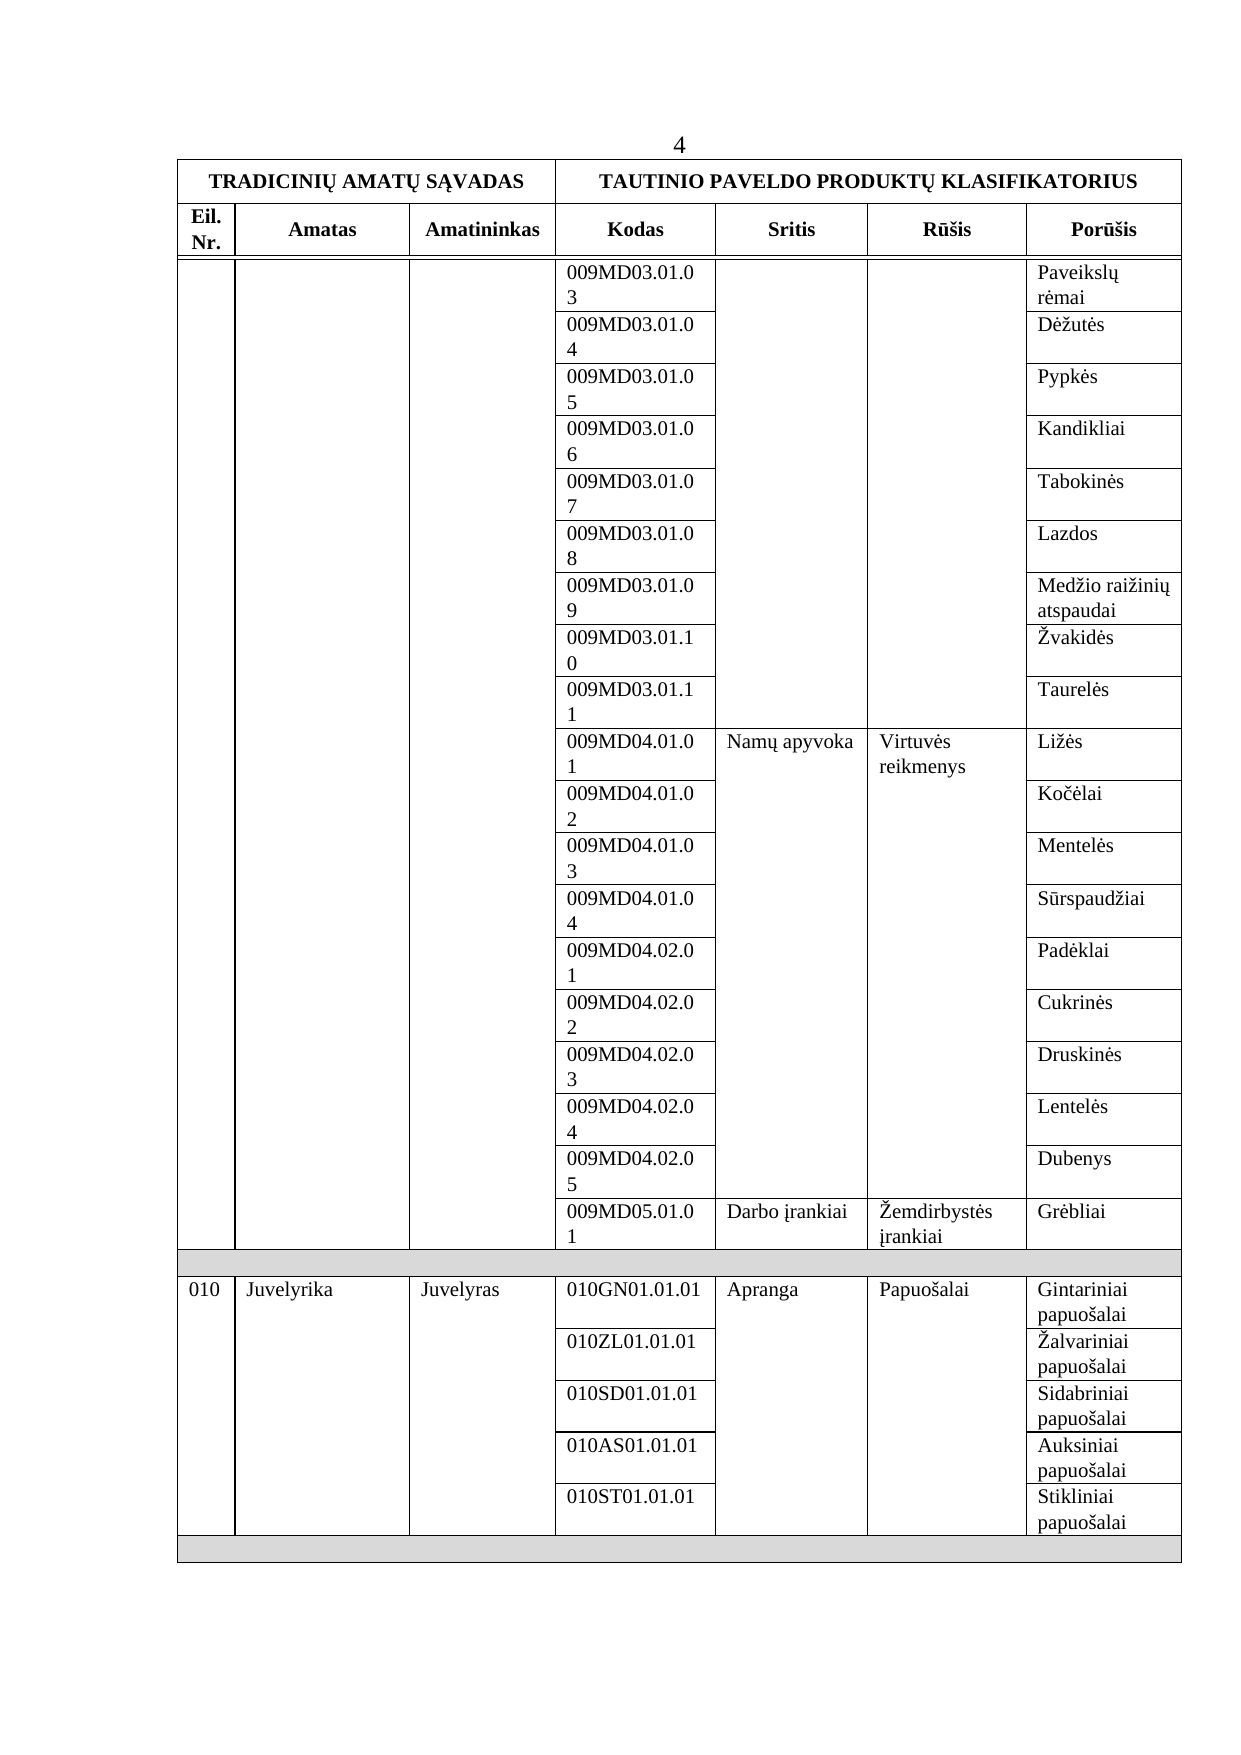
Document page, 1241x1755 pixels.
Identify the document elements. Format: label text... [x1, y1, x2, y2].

table_cell 010AS01.01.01 [556, 1433, 715, 1483]
table_cell 010GN01.01.01 [556, 1277, 715, 1328]
table_cell [178, 1536, 1181, 1562]
table_cell Darbo įrankiai [716, 1199, 867, 1249]
table_cell Namų apyvoka [716, 729, 867, 1197]
table_cell 009MD03.01.11 [556, 677, 715, 728]
table_cell Tabokinės [1027, 469, 1181, 520]
table_cell Kočėlai [1027, 781, 1181, 832]
table_cell Juvelyras [410, 1277, 555, 1535]
table_cell 009MD04.02.05 [556, 1146, 715, 1197]
table_cell 009MD04.02.04 [556, 1094, 715, 1145]
table_cell Eil. Nr. [178, 204, 234, 255]
table_cell [178, 260, 234, 1249]
table_cell [716, 260, 867, 728]
table_cell Amatininkas [410, 204, 555, 255]
table_cell Virtuvės reikmenys [868, 729, 1026, 1197]
table_cell Porūšis [1027, 204, 1181, 255]
table_cell Medžio raižinių atspaudai [1027, 573, 1181, 624]
table_cell 009MD03.01.09 [556, 573, 715, 624]
table_cell 010ZL01.01.01 [556, 1329, 715, 1379]
table_cell Lentelės [1027, 1094, 1181, 1145]
table_cell Kandikliai [1027, 416, 1181, 467]
table_cell 009MD04.01.02 [556, 781, 715, 832]
table_cell Taurelės [1027, 677, 1181, 728]
table_cell Amatas [236, 204, 409, 255]
table_cell Juvelyrika [236, 1277, 409, 1535]
table_cell 009MD04.01.01 [556, 729, 715, 780]
table_cell Cukrinės [1027, 990, 1181, 1041]
table_cell 009MD04.02.01 [556, 938, 715, 989]
table_cell [868, 260, 1026, 728]
table_cell Grėbliai [1027, 1199, 1181, 1249]
table_header TAUTINIO PAVELDO PRODUKTŲ KLASIFIKATORIUS [556, 160, 1181, 203]
table_cell 009MD03.01.03 [556, 260, 715, 311]
table_cell 009MD04.01.04 [556, 885, 715, 937]
table_cell [410, 260, 555, 1249]
table_cell 009MD03.01.06 [556, 416, 715, 467]
table_cell Rūšis [868, 204, 1026, 255]
table_cell Dubenys [1027, 1146, 1181, 1197]
table_cell Gintariniai papuošalai [1027, 1277, 1181, 1328]
table_cell Stikliniai papuošalai [1027, 1484, 1181, 1535]
table_cell Dėžutės [1027, 312, 1181, 363]
table_cell Papuošalai [868, 1277, 1026, 1535]
table_cell Žalvariniai papuošalai [1027, 1329, 1181, 1379]
table_cell Sūrspaudžiai [1027, 885, 1181, 937]
table_cell Sritis [716, 204, 867, 255]
table_cell Mentelės [1027, 833, 1181, 884]
table_cell 009MD05.01.01 [556, 1199, 715, 1249]
table_cell Kodas [556, 204, 715, 255]
table_cell 009MD03.01.04 [556, 312, 715, 363]
table_cell 009MD03.01.05 [556, 364, 715, 415]
table_cell Auksiniai papuošalai [1027, 1433, 1181, 1483]
table_cell Ližės [1027, 729, 1181, 780]
table_cell 009MD03.01.08 [556, 521, 715, 572]
table_cell Paveikslų rėmai [1027, 260, 1181, 311]
table_cell 009MD03.01.10 [556, 625, 715, 676]
table_header TRADICINIŲ AMATŲ SĄVADAS [178, 160, 555, 203]
table_cell Sidabriniai papuošalai [1027, 1381, 1181, 1431]
table_cell Apranga [716, 1277, 867, 1535]
table_cell 009MD03.01.07 [556, 469, 715, 520]
table_cell [178, 1250, 1181, 1276]
table_cell 009MD04.02.03 [556, 1042, 715, 1093]
table_cell Padėklai [1027, 938, 1181, 989]
table_cell 009MD04.02.02 [556, 990, 715, 1041]
table_cell 010 [178, 1277, 234, 1535]
table_cell 009MD04.01.03 [556, 833, 715, 884]
table_cell Žemdirbystės įrankiai [868, 1199, 1026, 1249]
table_cell Pypkės [1027, 364, 1181, 415]
table_cell Lazdos [1027, 521, 1181, 572]
table_cell Žvakidės [1027, 625, 1181, 676]
table_cell Druskinės [1027, 1042, 1181, 1093]
table_cell [236, 260, 409, 1249]
table_cell 010ST01.01.01 [556, 1484, 715, 1535]
table_cell 010SD01.01.01 [556, 1381, 715, 1431]
